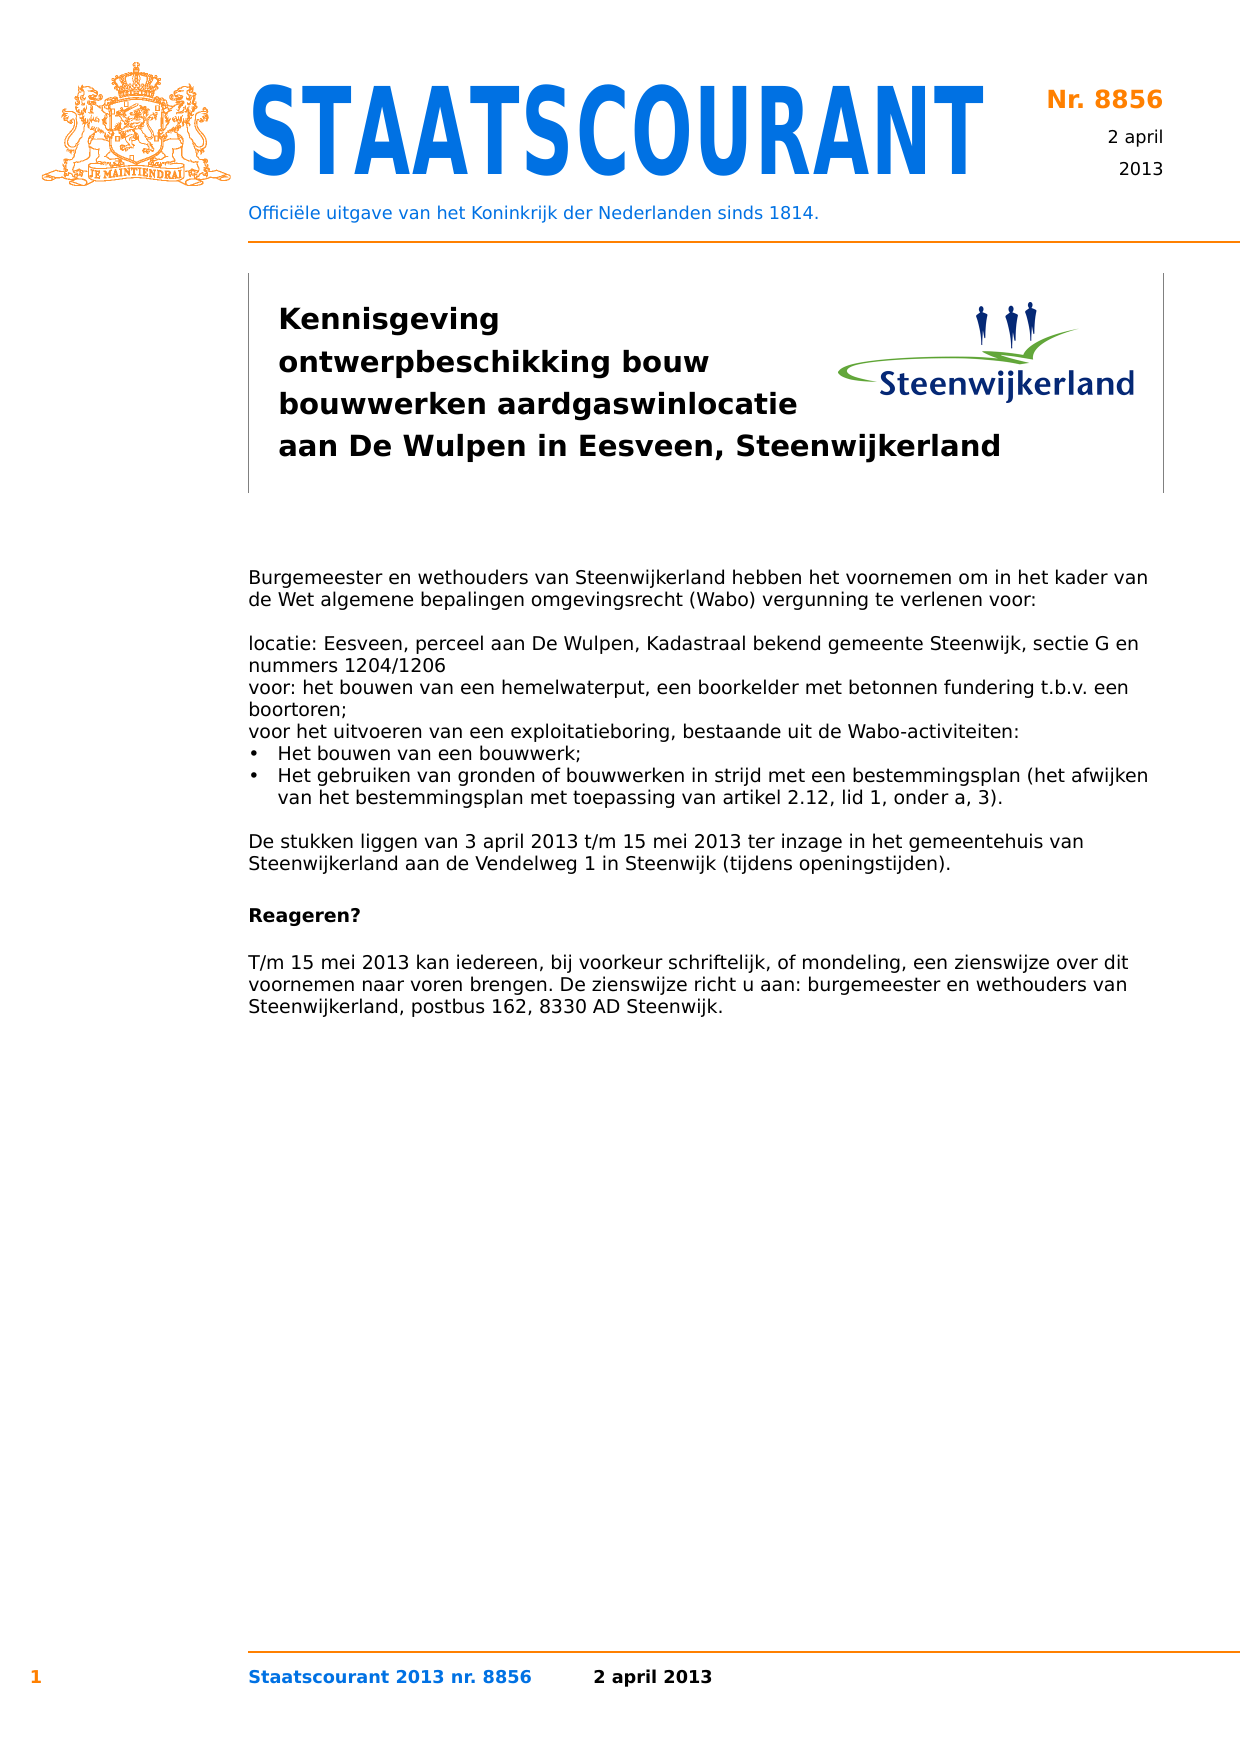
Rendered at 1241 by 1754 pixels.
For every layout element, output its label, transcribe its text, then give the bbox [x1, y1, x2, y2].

table_cell 2013 [998, 153, 1240, 203]
table_cell Officiële uitgave van het Koninkrijk der Nederlanden sinds 1814. [248, 203, 1240, 241]
text • Het bouwen van een bouwwerk; [248, 743, 1163, 765]
text T/m 15 mei 2013 kan iedereen, bij voorkeur schriftelijk, of mondeling, een zienswijze over dit voornemen naar voren brengen. De zienswijze richt u aan: burgemeester en wethouders van Steenwijkerland, postbus 162, 8330 AD Steenwijk. [248, 952, 1163, 1017]
picture [41, 62, 231, 186]
text • Het gebruiken van gronden of bouwwerken in strijd met een bestemmingsplan (het afwijken van het bestemmingsplan met toepassing van artikel 2.12, lid 1, onder a, 3). [248, 765, 1163, 809]
text voor: het bouwen van een hemelwaterput, een boorkelder met betonnen fundering t.b.v. een boortoren; [248, 677, 1163, 721]
text De stukken liggen van 3 april 2013 t/m 15 mei 2013 ter inzage in het gemeentehuis van Steenwijkerland aan de Vendelweg 1 in Steenwijk (tijdens openingstijden). [248, 831, 1163, 874]
table_cell 2 april [998, 121, 1240, 153]
table_header STAATSCOURANT [248, 62, 998, 203]
text voor het uitvoeren van een exploitatieboring, bestaande uit de Wabo-activiteiten: [248, 721, 1163, 743]
text locatie: Eesveen, perceel aan De Wulpen, Kadastraal bekend gemeente Steenwijk, sectie G en nummers 1204/1206 [248, 633, 1163, 677]
subtitle Kennisgeving ontwerpbeschikking bouw bouwwerken aardgaswinlocatie aan De Wulpen in Eesveen, Steenwijkerland [249, 273, 1163, 493]
subtitle Reageren? [248, 904, 1163, 927]
picture [838, 302, 1134, 403]
table_header Nr. 8856 [998, 62, 1240, 121]
text Burgemeester en wethouders van Steenwijkerland hebben het voornemen om in het kader van de Wet algemene bepalingen omgevingsrecht (Wabo) vergunning te verlenen voor: [248, 567, 1163, 611]
table_header [25, 62, 248, 241]
